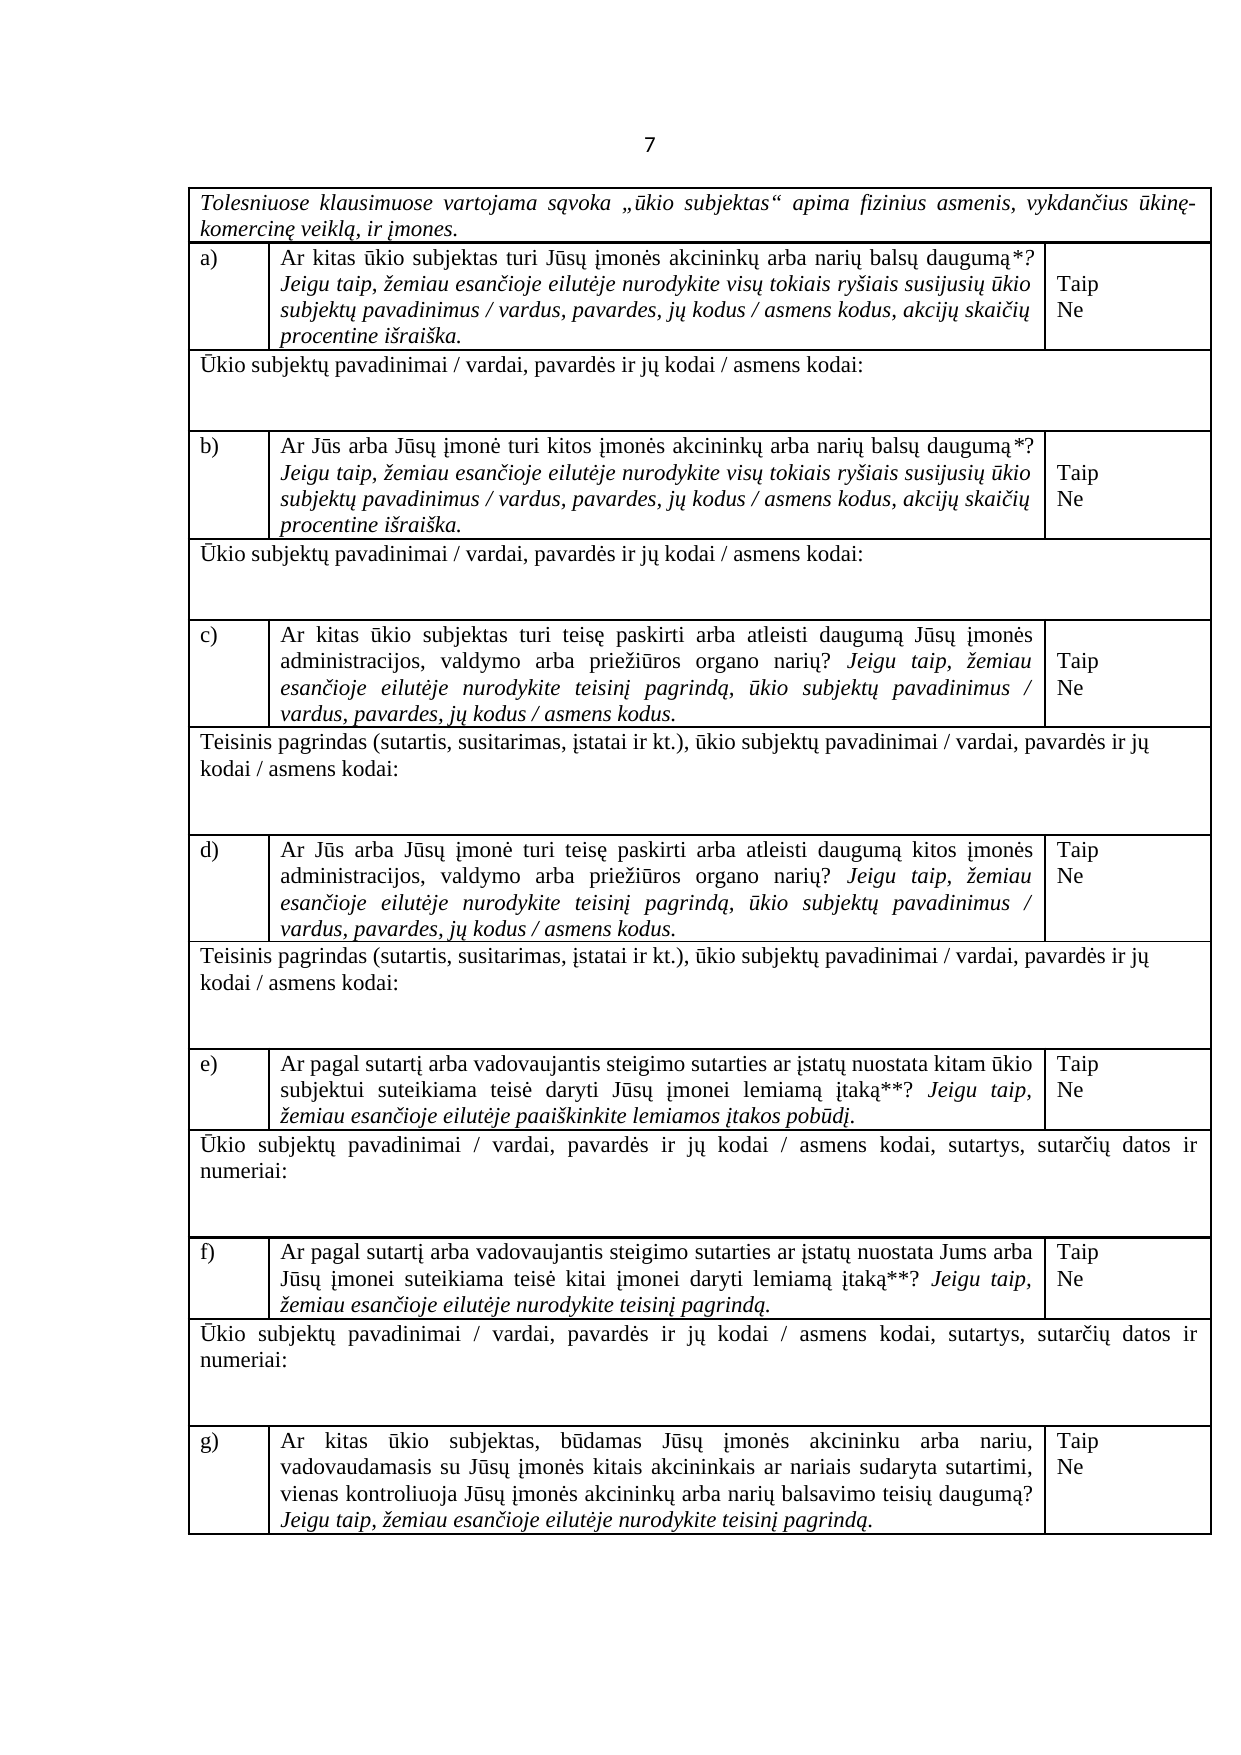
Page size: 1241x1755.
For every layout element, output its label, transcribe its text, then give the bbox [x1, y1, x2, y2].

table_cell [1212, 1236, 1240, 1317]
table_cell Teisinis pagrindas (sutartis, susitarimas, įstatai ir kt.), ūkio subjektų pavadinimai / vardai, pavardės ir jų kodai / asmens kodai: [190, 942, 1210, 1048]
table_cell a) [190, 244, 268, 349]
table_cell b) [190, 432, 268, 538]
table_cell [1212, 1318, 1240, 1425]
table_cell Taip Ne [1046, 1239, 1210, 1317]
table_cell g) [190, 1427, 268, 1532]
table_cell Taip Ne [1046, 432, 1210, 538]
table_cell Ūkio subjektų pavadinimai / vardai, pavardės ir jų kodai / asmens kodai, sutartys, sutarčių datos ir numeriai: [190, 1131, 1210, 1236]
table_cell Ūkio subjektų pavadinimai / vardai, pavardės ir jų kodai / asmens kodai: [190, 540, 1210, 619]
table_cell Ar Jūs arba Jūsų įmonė turi kitos įmonės akcininkų arba narių balsų daugumą*? Jeigu taip, žemiau esančioje eilutėje nurodykite visų tokiais ryšiais susijusių ūkio subjektų pavadinimus / vardus, pavardes, jų kodus / asmens kodus, akcijų skaičių procentine išraiška. [270, 432, 1044, 538]
table_cell d) [190, 836, 268, 941]
table_cell [1212, 941, 1240, 1048]
table_cell [1212, 349, 1240, 430]
table_cell Taip Ne [1046, 244, 1210, 349]
table_cell [1212, 1425, 1240, 1532]
table_cell Taip Ne [1046, 1050, 1210, 1129]
table_cell [1212, 1048, 1240, 1129]
table_cell Teisinis pagrindas (sutartis, susitarimas, įstatai ir kt.), ūkio subjektų pavadinimai / vardai, pavardės ir jų kodai / asmens kodai: [190, 728, 1210, 834]
table_cell Ar Jūs arba Jūsų įmonė turi teisę paskirti arba atleisti daugumą kitos įmonės administracijos, valdymo arba priežiūros organo narių? Jeigu taip, žemiau esančioje eilutėje nurodykite teisinį pagrindą, ūkio subjektų pavadinimus / vardus, pavardes, jų kodus / asmens kodus. [270, 836, 1044, 941]
table_cell Taip Ne [1046, 836, 1210, 941]
table_cell [1212, 834, 1240, 941]
table_cell c) [190, 621, 268, 726]
table_cell [1212, 187, 1240, 241]
table_cell [1212, 430, 1240, 538]
table_cell Ar pagal sutartį arba vadovaujantis steigimo sutarties ar įstatų nuostata Jums arba Jūsų įmonei suteikiama teisė kitai įmonei daryti lemiamą įtaką**? Jeigu taip, žemiau esančioje eilutėje nurodykite teisinį pagrindą. [270, 1239, 1044, 1317]
table_cell Tolesniuose klausimuose vartojama sąvoka „ūkio subjektas“ apima fizinius asmenis, vykdančius ūkinę-komercinę veiklą, ir įmones. [190, 189, 1210, 241]
table_cell Ar pagal sutartį arba vadovaujantis steigimo sutarties ar įstatų nuostata kitam ūkio subjektui suteikiama teisė daryti Jūsų įmonei lemiamą įtaką**? Jeigu taip, žemiau esančioje eilutėje paaiškinkite lemiamos įtakos pobūdį. [270, 1050, 1044, 1129]
table_cell Ar kitas ūkio subjektas turi teisę paskirti arba atleisti daugumą Jūsų įmonės administracijos, valdymo arba priežiūros organo narių? Jeigu taip, žemiau esančioje eilutėje nurodykite teisinį pagrindą, ūkio subjektų pavadinimus / vardus, pavardes, jų kodus / asmens kodus. [270, 621, 1044, 726]
table_cell [1212, 241, 1240, 349]
table_cell [1212, 538, 1240, 619]
table_cell f) [190, 1239, 268, 1317]
table_cell e) [190, 1050, 268, 1129]
table_cell Ūkio subjektų pavadinimai / vardai, pavardės ir jų kodai / asmens kodai: [190, 351, 1210, 430]
table_cell Ūkio subjektų pavadinimai / vardai, pavardės ir jų kodai / asmens kodai, sutartys, sutarčių datos ir numeriai: [190, 1320, 1210, 1425]
table_cell [1212, 1129, 1240, 1236]
table_cell Ar kitas ūkio subjektas turi Jūsų įmonės akcininkų arba narių balsų daugumą*? Jeigu taip, žemiau esančioje eilutėje nurodykite visų tokiais ryšiais susijusių ūkio subjektų pavadinimus / vardus, pavardes, jų kodus / asmens kodus, akcijų skaičių procentine išraiška. [270, 244, 1044, 349]
table_cell [1212, 726, 1240, 834]
table_cell [1212, 619, 1240, 726]
table_cell Ar kitas ūkio subjektas, būdamas Jūsų įmonės akcininku arba nariu, vadovaudamasis su Jūsų įmonės kitais akcininkais ar nariais sudaryta sutartimi, vienas kontroliuoja Jūsų įmonės akcininkų arba narių balsavimo teisių daugumą? Jeigu taip, žemiau esančioje eilutėje nurodykite teisinį pagrindą. [270, 1427, 1044, 1532]
table_cell Taip Ne [1046, 621, 1210, 726]
table_cell Taip Ne [1046, 1427, 1210, 1532]
